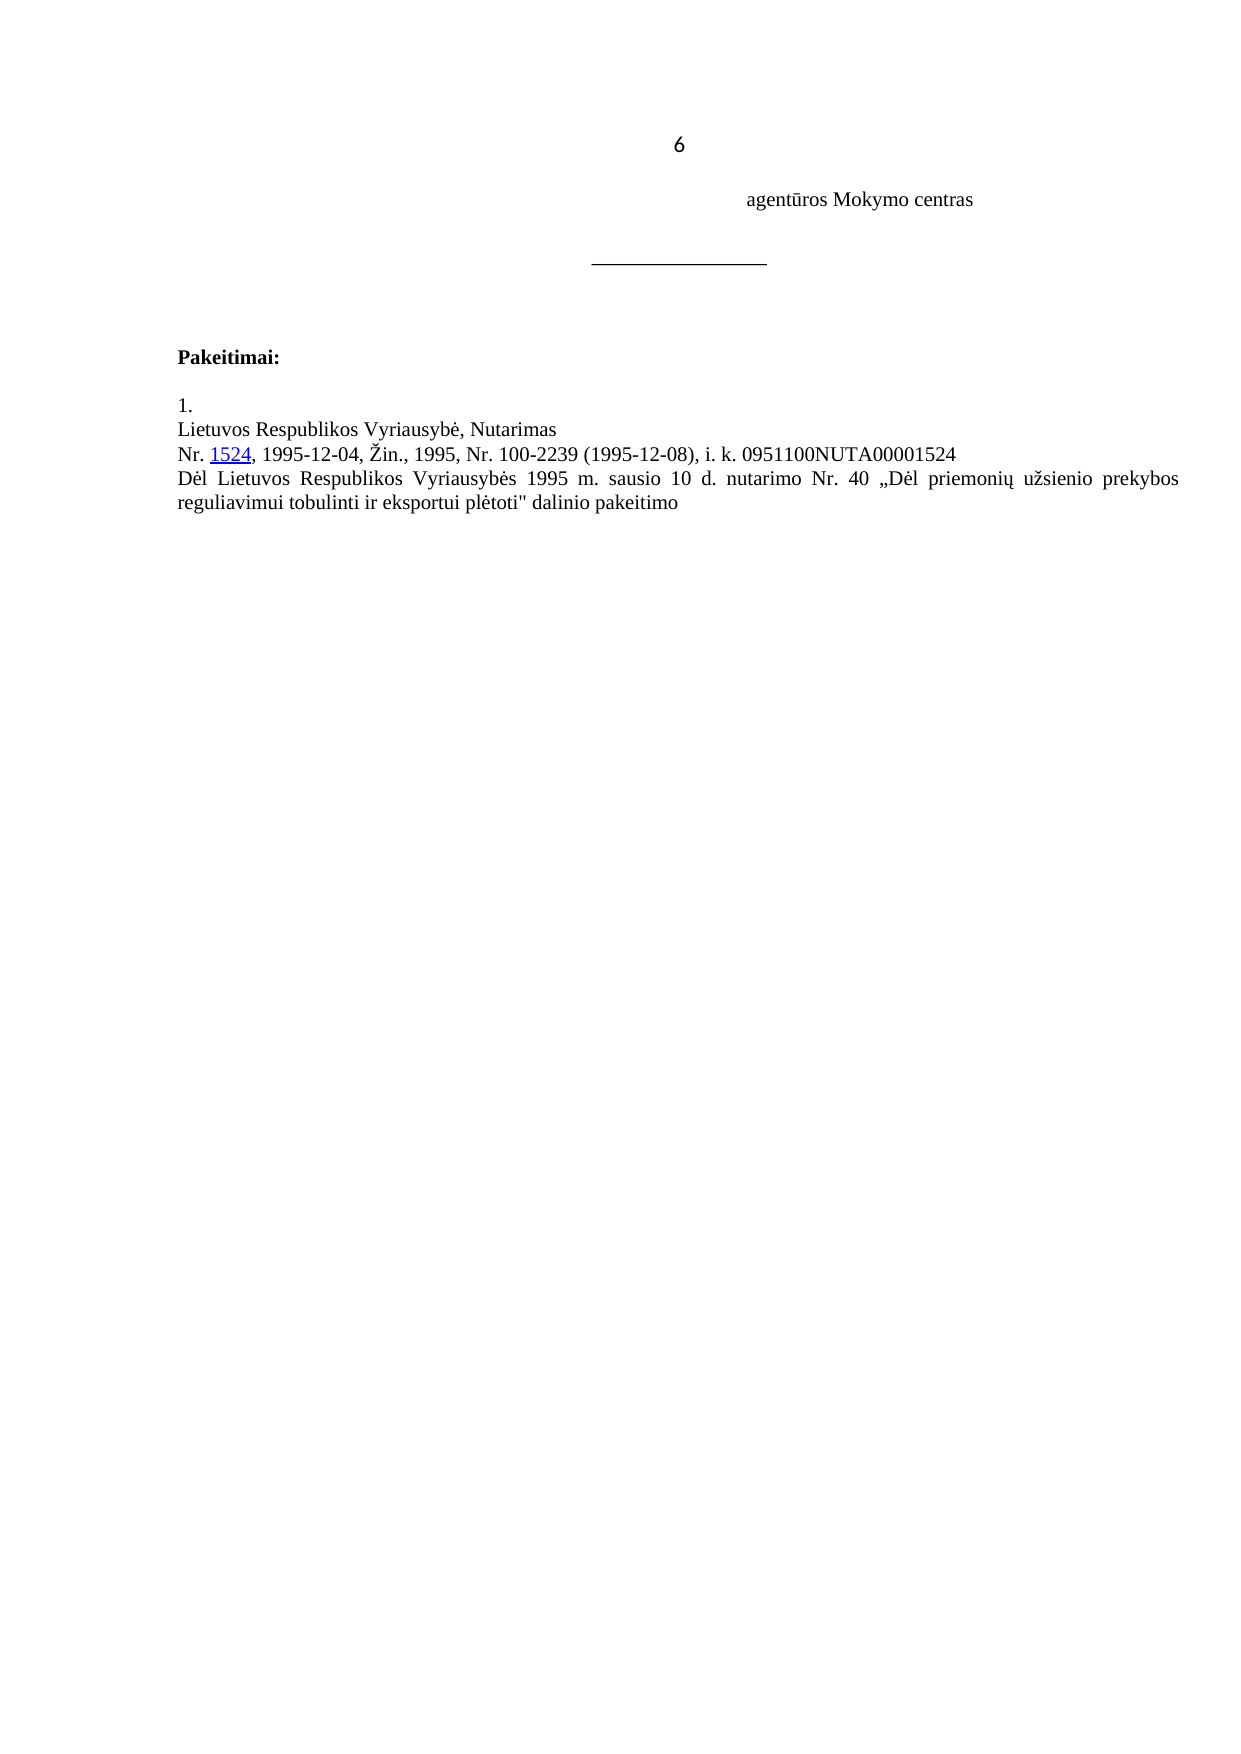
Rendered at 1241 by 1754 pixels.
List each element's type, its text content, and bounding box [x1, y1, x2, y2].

text Pakeitimai: [177, 345, 1181, 369]
text ______________ [177, 239, 1181, 268]
table_cell [177, 187, 432, 211]
text Dėl Lietuvos Respublikos Vyriausybės 1995 m. sausio 10 d. nutarimo Nr. 40 „Dėl priemonių užsienio prekybos reguliavimui tobulinti ir eksportui plėtoti" dalinio pakeitimo [177, 466, 1181, 514]
table_cell [591, 187, 735, 211]
text Nr. 1524, 1995-12-04, Žin., 1995, Nr. 100-2239 (1995-12-08), i. k. 0951100NUTA00001524 [177, 441, 1181, 466]
text 1. [177, 393, 1181, 417]
text Lietuvos Respublikos Vyriausybė, Nutarimas [177, 417, 1181, 441]
table_cell [433, 187, 591, 211]
table_cell agentūros Mokymo centras [735, 187, 1008, 211]
table_cell [1008, 187, 1181, 211]
